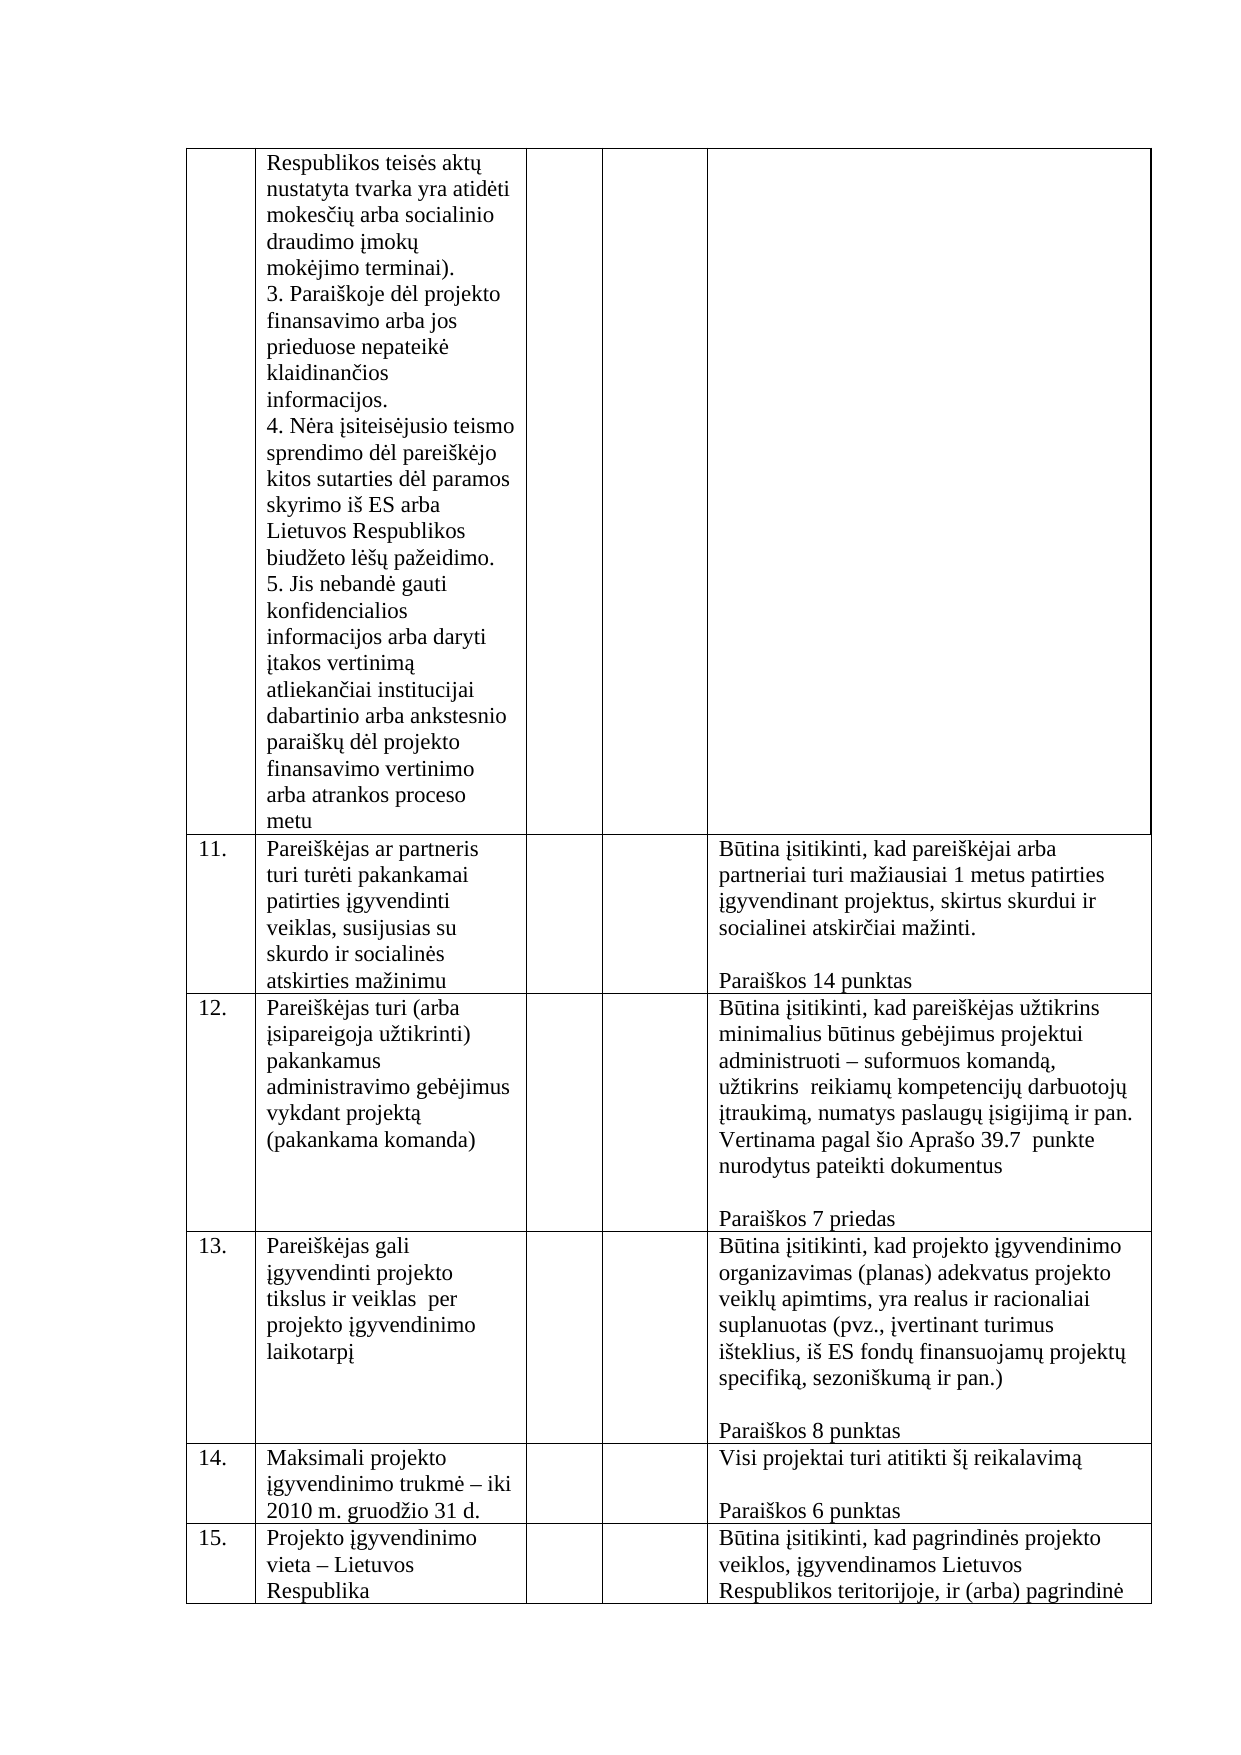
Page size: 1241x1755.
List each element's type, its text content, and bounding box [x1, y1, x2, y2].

table_cell Pareiškėjas ar partneris turi turėti pakankamai patirties įgyvendinti veiklas, susijusias su skurdo ir socialinės atskirties mažinimu [256, 835, 526, 993]
table_cell [603, 149, 707, 834]
table_cell Pareiškėjas turi (arba įsipareigoja užtikrinti) pakankamus administravimo gebėjimus vykdant projektą (pakankama komanda) [256, 994, 526, 1231]
table_cell Būtina įsitikinti, kad projekto įgyvendinimo organizavimas (planas) adekvatus projekto veiklų apimtims, yra realus ir racionaliai suplanuotas (pvz., įvertinant turimus išteklius, iš ES fondų finansuojamų projektų specifiką, sezoniškumą ir pan.) Paraiškos 8 punktas [708, 1232, 1151, 1443]
table_cell [187, 149, 255, 834]
table_cell [603, 1232, 707, 1443]
table_cell Būtina įsitikinti, kad pareiškėjai arba partneriai turi mažiausiai 1 metus patirties įgyvendinant projektus, skirtus skurdui ir socialinei atskirčiai mažinti. Paraiškos 14 punktas [708, 835, 1151, 993]
table_cell [708, 149, 1150, 834]
table_cell [603, 1524, 707, 1603]
table_cell 11. [187, 835, 255, 993]
table_cell [527, 1444, 602, 1523]
table_cell [603, 994, 707, 1231]
table_cell [603, 1444, 707, 1523]
table_cell Būtina įsitikinti, kad pareiškėjas užtikrins minimalius būtinus gebėjimus projektui administruoti – suformuos komandą, užtikrins reikiamų kompetencijų darbuotojų įtraukimą, numatys paslaugų įsigijimą ir pan. Vertinama pagal šio Aprašo 39.7 punkte nurodytus pateikti dokumentus Paraiškos 7 priedas [708, 994, 1151, 1231]
table_cell Respublikos teisės aktų nustatyta tvarka yra atidėti mokesčių arba socialinio draudimo įmokų mokėjimo terminai). 3. Paraiškoje dėl projekto finansavimo arba jos prieduose nepateikė klaidinančios informacijos. 4. Nėra įsiteisėjusio teismo sprendimo dėl pareiškėjo kitos sutarties dėl paramos skyrimo iš ES arba Lietuvos Respublikos biudžeto lėšų pažeidimo. 5. Jis nebandė gauti konfidencialios informacijos arba daryti įtakos vertinimą atliekančiai institucijai dabartinio arba ankstesnio paraiškų dėl projekto finansavimo vertinimo arba atrankos proceso metu [256, 149, 526, 834]
table_cell 15. [187, 1524, 255, 1603]
table_cell [527, 1232, 602, 1443]
table_cell [527, 994, 602, 1231]
table_cell [527, 1524, 602, 1603]
table_cell [527, 835, 602, 993]
table_cell 13. [187, 1232, 255, 1443]
table_cell Maksimali projekto įgyvendinimo trukmė – iki 2010 m. gruodžio 31 d. [256, 1444, 526, 1523]
table_cell 14. [187, 1444, 255, 1523]
table_cell Visi projektai turi atitikti šį reikalavimą Paraiškos 6 punktas [708, 1444, 1151, 1523]
table_cell Būtina įsitikinti, kad pagrindinės projekto veiklos, įgyvendinamos Lietuvos Respublikos teritorijoje, ir (arba) pagrindinė [708, 1524, 1151, 1603]
table_cell 12. [187, 994, 255, 1231]
table_cell Projekto įgyvendinimo vieta – Lietuvos Respublika [256, 1524, 526, 1603]
table_cell [603, 835, 707, 993]
table_cell Pareiškėjas gali įgyvendinti projekto tikslus ir veiklas per projekto įgyvendinimo laikotarpį [256, 1232, 526, 1443]
table_cell [527, 149, 602, 834]
